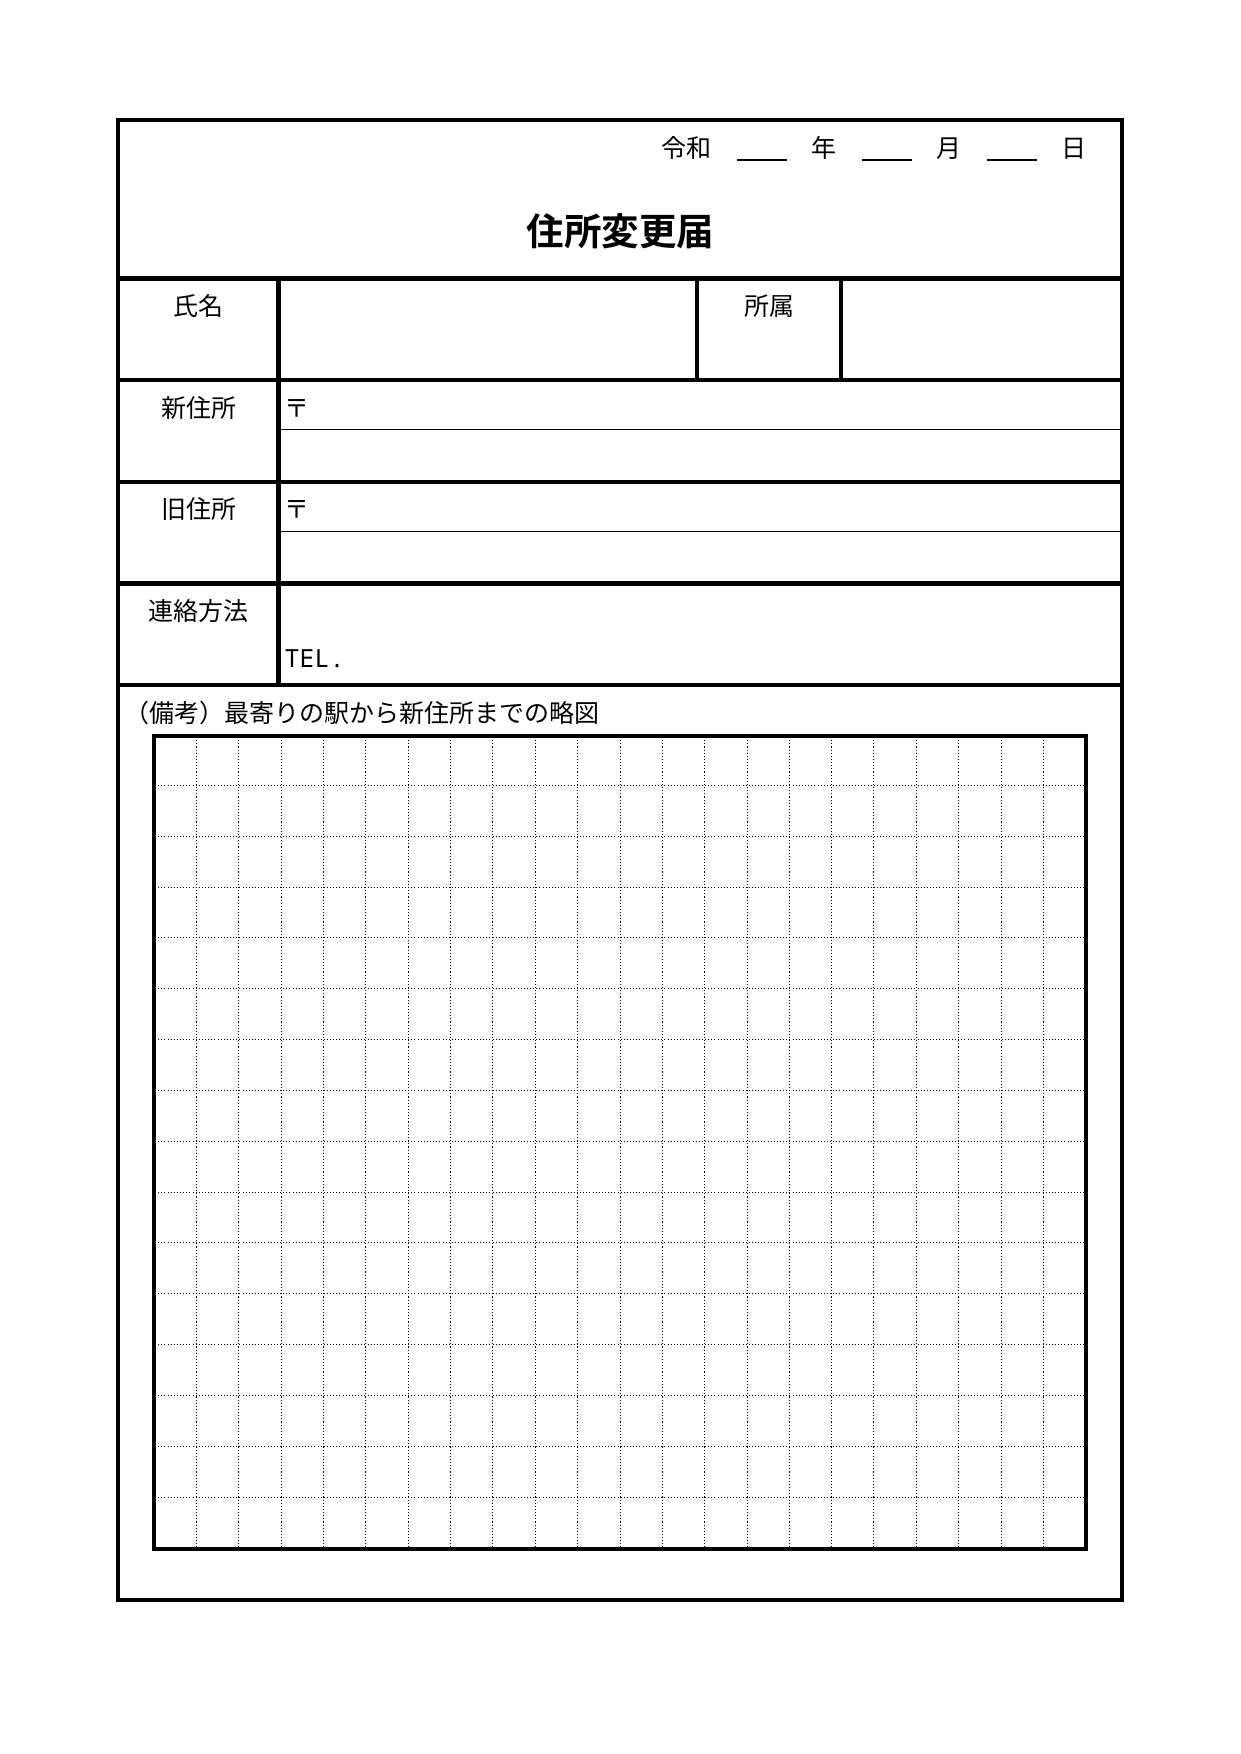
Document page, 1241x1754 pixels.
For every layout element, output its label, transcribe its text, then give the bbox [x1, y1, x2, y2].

table_cell [323, 1293, 366, 1344]
table_cell [493, 886, 535, 937]
table_cell [493, 1293, 535, 1344]
table_cell [789, 1344, 831, 1395]
table_cell [620, 988, 662, 1039]
table_cell [156, 1344, 196, 1395]
table_cell [493, 1344, 535, 1395]
table_cell 連絡方法 [120, 586, 276, 632]
table_cell [1043, 1446, 1084, 1496]
table_cell [239, 1395, 281, 1446]
table_cell [1043, 1039, 1084, 1090]
table_cell 所属 [699, 281, 839, 327]
table_cell [323, 1090, 366, 1141]
table_cell [831, 1191, 874, 1242]
table_cell [408, 785, 450, 836]
table_cell [196, 1090, 239, 1141]
table_cell [450, 836, 493, 886]
table_cell [281, 988, 323, 1039]
table_cell [704, 1090, 747, 1141]
table_cell [239, 1496, 281, 1547]
table_cell [747, 937, 789, 988]
table_cell [831, 738, 874, 785]
table_cell [874, 1141, 916, 1191]
table_cell 〒 [281, 484, 1120, 531]
table_cell [120, 1446, 152, 1496]
table_cell [959, 886, 1001, 937]
table_cell [1001, 1090, 1043, 1141]
table_cell [120, 531, 276, 581]
table_cell [196, 836, 239, 886]
table_cell [1088, 1446, 1120, 1496]
table_cell [239, 1191, 281, 1242]
table_cell [196, 1446, 239, 1496]
table_cell [747, 738, 789, 785]
table_cell [408, 1344, 450, 1395]
table_cell [1043, 1293, 1084, 1344]
table_cell [959, 1039, 1001, 1090]
table_cell [662, 836, 704, 886]
table_cell [747, 1090, 789, 1141]
table_cell [874, 988, 916, 1039]
table_cell [704, 1496, 747, 1547]
table_cell [408, 738, 450, 785]
table_cell [1001, 1039, 1043, 1090]
table_cell [620, 886, 662, 937]
table_cell [704, 1039, 747, 1090]
table_cell [620, 1293, 662, 1344]
table_cell [120, 1141, 152, 1191]
table_cell 旧住所 [120, 484, 276, 531]
table_cell [747, 1191, 789, 1242]
table_cell [578, 1141, 620, 1191]
table_cell [450, 1141, 493, 1191]
table_cell [699, 327, 839, 378]
table_cell [916, 1344, 958, 1395]
table_cell [831, 1344, 874, 1395]
table_cell [704, 738, 747, 785]
table_header [120, 122, 656, 169]
table_cell [959, 1395, 1001, 1446]
table_cell [831, 1446, 874, 1496]
table_cell [1088, 1344, 1120, 1395]
table_cell [704, 785, 747, 836]
table_cell [874, 886, 916, 937]
table_cell [959, 1344, 1001, 1395]
table_cell [916, 886, 958, 937]
table_cell [1043, 1496, 1084, 1547]
table_cell [120, 1191, 152, 1242]
table_cell [789, 785, 831, 836]
table_cell [662, 1446, 704, 1496]
table_cell [239, 886, 281, 937]
table_cell [196, 738, 239, 785]
table_cell [959, 988, 1001, 1039]
table_cell [789, 1191, 831, 1242]
table_cell [1088, 734, 1120, 785]
table_cell [196, 937, 239, 988]
table_cell [1088, 1191, 1120, 1242]
table_cell 氏名 [120, 281, 276, 327]
table_cell [1001, 1242, 1043, 1293]
table_cell [281, 1395, 323, 1446]
table_cell [120, 327, 276, 378]
table_cell [578, 1242, 620, 1293]
table_cell [916, 1395, 958, 1446]
table_cell [535, 836, 577, 886]
table_cell [831, 988, 874, 1039]
table_cell [493, 836, 535, 886]
table_cell [120, 1090, 152, 1141]
table_cell [535, 937, 577, 988]
table_cell [196, 1242, 239, 1293]
table_cell [831, 785, 874, 836]
table_cell [1001, 738, 1043, 785]
table_cell [120, 1242, 152, 1293]
table_cell [789, 738, 831, 785]
table_cell [323, 937, 366, 988]
table_cell [535, 1242, 577, 1293]
table_cell [1001, 785, 1043, 836]
table_cell [493, 1141, 535, 1191]
table_cell [662, 886, 704, 937]
table_cell [156, 988, 196, 1039]
table_cell [450, 886, 493, 937]
table_cell [620, 785, 662, 836]
table_cell [239, 738, 281, 785]
table_cell [1043, 1395, 1084, 1446]
table_cell [874, 1446, 916, 1496]
table_cell [831, 1293, 874, 1344]
table_cell [239, 1242, 281, 1293]
table_cell [1043, 1141, 1084, 1191]
table_cell [281, 1039, 323, 1090]
table_cell [831, 836, 874, 886]
table_cell [323, 1446, 366, 1496]
table_cell [1001, 988, 1043, 1039]
table_cell [1001, 1395, 1043, 1446]
table_cell [578, 836, 620, 886]
table_cell [1088, 1395, 1120, 1446]
table_cell [620, 1344, 662, 1395]
table_cell [704, 1191, 747, 1242]
table_cell [493, 1039, 535, 1090]
table_cell [120, 1293, 152, 1344]
table_cell [831, 1496, 874, 1547]
table_cell [704, 1344, 747, 1395]
table_cell [578, 988, 620, 1039]
table_cell [874, 937, 916, 988]
table_cell [704, 1395, 747, 1446]
table_cell [789, 1496, 831, 1547]
table_cell [450, 1090, 493, 1141]
table_cell [916, 836, 958, 886]
table_cell [620, 1242, 662, 1293]
table_cell [323, 1395, 366, 1446]
table_cell [1088, 1039, 1120, 1090]
table_cell [408, 1496, 450, 1547]
table_cell [281, 1344, 323, 1395]
table_cell [535, 738, 577, 785]
table_cell [916, 1141, 958, 1191]
table_cell [789, 1395, 831, 1446]
table_cell [747, 1496, 789, 1547]
table_cell [578, 738, 620, 785]
table_cell [916, 738, 958, 785]
table_cell [662, 1395, 704, 1446]
table_cell [120, 988, 152, 1039]
table_cell [620, 836, 662, 886]
table_cell [323, 1242, 366, 1293]
table_cell [535, 1090, 577, 1141]
table_cell [1001, 1344, 1043, 1395]
table_cell [747, 1395, 789, 1446]
table_cell [704, 1242, 747, 1293]
table_cell [747, 836, 789, 886]
table_cell [1043, 937, 1084, 988]
table_cell [789, 1090, 831, 1141]
table_cell [366, 1446, 408, 1496]
table_cell [959, 738, 1001, 785]
table_cell [1088, 886, 1120, 937]
table_cell [120, 785, 152, 836]
table_cell [408, 1090, 450, 1141]
table_cell [578, 1446, 620, 1496]
table_cell [366, 1039, 408, 1090]
table_cell [535, 1039, 577, 1090]
table_cell [196, 1039, 239, 1090]
table_cell [535, 1446, 577, 1496]
table_cell [156, 1242, 196, 1293]
table_cell [747, 1446, 789, 1496]
table_cell [874, 738, 916, 785]
table_cell [789, 1446, 831, 1496]
table_cell [578, 1191, 620, 1242]
table_cell [578, 1395, 620, 1446]
table_cell [366, 1191, 408, 1242]
table_cell [281, 785, 323, 836]
table_cell [450, 1191, 493, 1242]
table_cell [156, 1191, 196, 1242]
table_cell [620, 1395, 662, 1446]
table_cell [662, 1344, 704, 1395]
table_cell [120, 1039, 152, 1090]
table_cell [831, 1395, 874, 1446]
table_cell [662, 937, 704, 988]
table_cell [959, 1446, 1001, 1496]
table_cell [239, 1293, 281, 1344]
table_cell [493, 937, 535, 988]
table_cell [281, 937, 323, 988]
table_cell [916, 1242, 958, 1293]
table_cell [662, 1039, 704, 1090]
table_cell [281, 1496, 323, 1547]
table_cell [704, 886, 747, 937]
table_cell [1088, 785, 1120, 836]
table_cell [789, 1293, 831, 1344]
table_cell [578, 1039, 620, 1090]
table_cell [120, 937, 152, 988]
table_cell [578, 937, 620, 988]
table_cell [747, 1039, 789, 1090]
table_cell [156, 886, 196, 937]
table_cell [704, 988, 747, 1039]
table_cell [1088, 1141, 1120, 1191]
table_cell [789, 1141, 831, 1191]
table_cell [1043, 1344, 1084, 1395]
table_cell [959, 785, 1001, 836]
table_cell [535, 886, 577, 937]
table_cell [959, 937, 1001, 988]
table_cell [916, 937, 958, 988]
table_cell [662, 738, 704, 785]
table_cell [789, 988, 831, 1039]
table_cell [704, 836, 747, 886]
table_cell [704, 937, 747, 988]
table_cell [704, 1446, 747, 1496]
table_cell [120, 1344, 152, 1395]
table_cell [747, 988, 789, 1039]
table_cell [578, 1344, 620, 1395]
table_cell [156, 1446, 196, 1496]
table_cell [959, 1496, 1001, 1547]
table_cell [239, 785, 281, 836]
table_cell [323, 785, 366, 836]
table_cell [916, 1191, 958, 1242]
table_cell [662, 1293, 704, 1344]
table_cell [843, 327, 1120, 378]
table_cell [281, 281, 695, 327]
table_cell [281, 1090, 323, 1141]
table_cell [450, 1293, 493, 1344]
table_cell [156, 836, 196, 886]
table_cell [747, 1293, 789, 1344]
table_cell [916, 1090, 958, 1141]
table_cell [959, 1191, 1001, 1242]
table_cell [662, 1242, 704, 1293]
table_cell [1001, 1496, 1043, 1547]
table_cell [323, 886, 366, 937]
table_cell [120, 1395, 152, 1446]
table_cell [493, 1446, 535, 1496]
table_cell [366, 1141, 408, 1191]
table_cell [578, 886, 620, 937]
table_cell [450, 988, 493, 1039]
table_cell [662, 785, 704, 836]
table_cell [493, 785, 535, 836]
table_cell [281, 430, 1120, 480]
table_cell [366, 1090, 408, 1141]
table_cell [366, 1242, 408, 1293]
table_cell [1001, 1141, 1043, 1191]
table_cell [239, 988, 281, 1039]
table_cell [156, 1395, 196, 1446]
table_header 令和 年 月 日 [656, 122, 1120, 169]
table_cell [281, 1191, 323, 1242]
table_cell [366, 988, 408, 1039]
table_cell [620, 1496, 662, 1547]
table_cell [450, 1242, 493, 1293]
table_cell [196, 988, 239, 1039]
table_cell [747, 1141, 789, 1191]
table_cell [874, 1039, 916, 1090]
table_cell 新住所 [120, 382, 276, 429]
table_cell [120, 632, 276, 683]
table_cell [535, 1395, 577, 1446]
table_cell [196, 1344, 239, 1395]
table_cell [408, 1293, 450, 1344]
table_cell [323, 1344, 366, 1395]
table_cell [408, 886, 450, 937]
table_cell [1001, 836, 1043, 886]
table_cell [323, 1141, 366, 1191]
table_cell [916, 988, 958, 1039]
table_cell [578, 1293, 620, 1344]
table_cell [239, 1090, 281, 1141]
table_cell [196, 1395, 239, 1446]
table_cell [120, 836, 152, 886]
table_cell [1043, 738, 1084, 785]
table_cell [366, 738, 408, 785]
table_cell [535, 1141, 577, 1191]
table_cell [620, 1090, 662, 1141]
table_cell [323, 1496, 366, 1547]
table_cell [408, 937, 450, 988]
table_cell [1088, 836, 1120, 886]
table_cell [281, 1141, 323, 1191]
table_cell [578, 1090, 620, 1141]
table_cell [156, 1141, 196, 1191]
table_cell [535, 1496, 577, 1547]
table_cell [450, 937, 493, 988]
table_cell [874, 1496, 916, 1547]
table_cell [239, 1039, 281, 1090]
table_cell [662, 1191, 704, 1242]
table_cell [450, 1344, 493, 1395]
table_cell [239, 1446, 281, 1496]
table_cell [662, 1496, 704, 1547]
table_cell [366, 836, 408, 886]
table_cell TEL. [281, 632, 1120, 683]
table_cell [843, 281, 1120, 327]
table_cell [493, 1242, 535, 1293]
table_cell [154, 1551, 1086, 1598]
table_cell [578, 1496, 620, 1547]
table_cell [789, 937, 831, 988]
table_cell [281, 1446, 323, 1496]
table_cell [789, 836, 831, 886]
table_cell [1001, 1293, 1043, 1344]
table_cell [1043, 988, 1084, 1039]
table_cell [366, 886, 408, 937]
table_cell [281, 738, 323, 785]
table_cell [366, 785, 408, 836]
table_cell [120, 429, 276, 480]
table_cell [959, 1090, 1001, 1141]
table_cell [662, 1141, 704, 1191]
table_cell [1001, 1191, 1043, 1242]
table_cell [620, 1141, 662, 1191]
table_cell [874, 1293, 916, 1344]
table_cell [493, 1191, 535, 1242]
table_cell [874, 836, 916, 886]
table_cell [831, 886, 874, 937]
table_cell [1088, 937, 1120, 988]
table_cell [196, 1293, 239, 1344]
table_cell [281, 1293, 323, 1344]
table_cell [747, 785, 789, 836]
table_cell [831, 937, 874, 988]
table_cell [620, 1446, 662, 1496]
table_cell [874, 1242, 916, 1293]
table_cell [323, 1191, 366, 1242]
table_cell [408, 1191, 450, 1242]
table_cell [1088, 1090, 1120, 1141]
table_cell [831, 1141, 874, 1191]
table_cell [366, 937, 408, 988]
table_cell [535, 1293, 577, 1344]
table_cell [450, 1496, 493, 1547]
table_cell [493, 1496, 535, 1547]
table_cell [156, 1293, 196, 1344]
table_cell [366, 1293, 408, 1344]
table_cell [959, 836, 1001, 886]
table_cell [535, 1344, 577, 1395]
table_cell [450, 785, 493, 836]
table_cell [156, 785, 196, 836]
table_cell （備考）最寄りの駅から新住所までの略図 [120, 687, 1120, 734]
table_cell [831, 1242, 874, 1293]
table_cell [662, 988, 704, 1039]
table_cell [704, 1293, 747, 1344]
table_cell [916, 1293, 958, 1344]
table_cell [789, 886, 831, 937]
table_cell [874, 1090, 916, 1141]
table_cell [281, 586, 1120, 632]
table_cell [196, 1191, 239, 1242]
table_cell [493, 1090, 535, 1141]
table_cell [1088, 988, 1120, 1039]
table_cell [196, 1141, 239, 1191]
table_cell [874, 1191, 916, 1242]
table_cell [831, 1039, 874, 1090]
table_cell [120, 1547, 154, 1598]
table_cell [535, 1191, 577, 1242]
table_cell [323, 988, 366, 1039]
table_cell [916, 1446, 958, 1496]
table_cell [1001, 1446, 1043, 1496]
table_cell [535, 785, 577, 836]
table_cell [450, 738, 493, 785]
table_cell [1043, 836, 1084, 886]
table_cell [366, 1496, 408, 1547]
table_cell [874, 1344, 916, 1395]
table_cell [916, 785, 958, 836]
table_cell [1001, 937, 1043, 988]
table_cell [120, 734, 152, 785]
table_cell [831, 1090, 874, 1141]
table_cell [156, 1496, 196, 1547]
table_cell [281, 836, 323, 886]
table_cell [959, 1141, 1001, 1191]
table_cell [281, 1242, 323, 1293]
table_cell [408, 1242, 450, 1293]
table_cell [323, 1039, 366, 1090]
table_cell [1001, 886, 1043, 937]
table_cell [620, 937, 662, 988]
table_cell [916, 1496, 958, 1547]
table_cell [493, 988, 535, 1039]
table_cell [1043, 886, 1084, 937]
table_cell [408, 836, 450, 886]
table_cell [704, 1141, 747, 1191]
table_cell [239, 1141, 281, 1191]
table_cell [1088, 1496, 1120, 1547]
table_cell [156, 1039, 196, 1090]
table_cell [450, 1395, 493, 1446]
table_cell [450, 1039, 493, 1090]
table_cell [1043, 1242, 1084, 1293]
table_cell [239, 1344, 281, 1395]
table_cell [323, 738, 366, 785]
table_cell [747, 886, 789, 937]
table_cell [747, 1344, 789, 1395]
table_cell [959, 1293, 1001, 1344]
table_cell [620, 738, 662, 785]
table_cell [789, 1039, 831, 1090]
table_cell [493, 1395, 535, 1446]
table_cell [789, 1242, 831, 1293]
table_cell [120, 1496, 152, 1547]
table_cell [323, 836, 366, 886]
table_cell 〒 [281, 382, 1120, 429]
table_cell [1043, 785, 1084, 836]
table_cell [196, 785, 239, 836]
table_cell [450, 1446, 493, 1496]
table_cell [408, 1446, 450, 1496]
table_cell [156, 937, 196, 988]
table_cell 住所変更届 [120, 169, 1120, 276]
table_cell [156, 1090, 196, 1141]
table_cell [156, 738, 196, 785]
table_cell [620, 1039, 662, 1090]
table_cell [1088, 1293, 1120, 1344]
table_cell [916, 1039, 958, 1090]
table_cell [281, 532, 1120, 581]
table_cell [620, 1191, 662, 1242]
table_cell [196, 1496, 239, 1547]
table_cell [239, 937, 281, 988]
table_cell [408, 988, 450, 1039]
table_cell [1043, 1090, 1084, 1141]
table_cell [493, 738, 535, 785]
table_cell [747, 1242, 789, 1293]
table_cell [239, 836, 281, 886]
table_cell [959, 1242, 1001, 1293]
table_cell [366, 1344, 408, 1395]
table_cell [874, 1395, 916, 1446]
table_cell [408, 1141, 450, 1191]
table_cell [874, 785, 916, 836]
table_cell [1086, 1547, 1120, 1598]
table_cell [662, 1090, 704, 1141]
table_cell [408, 1039, 450, 1090]
table_cell [120, 886, 152, 937]
table_cell [578, 785, 620, 836]
table_cell [535, 988, 577, 1039]
table_cell [1088, 1242, 1120, 1293]
table_cell [366, 1395, 408, 1446]
table_cell [196, 886, 239, 937]
table_cell [281, 886, 323, 937]
table_cell [1043, 1191, 1084, 1242]
table_cell [281, 327, 695, 378]
table_cell [408, 1395, 450, 1446]
